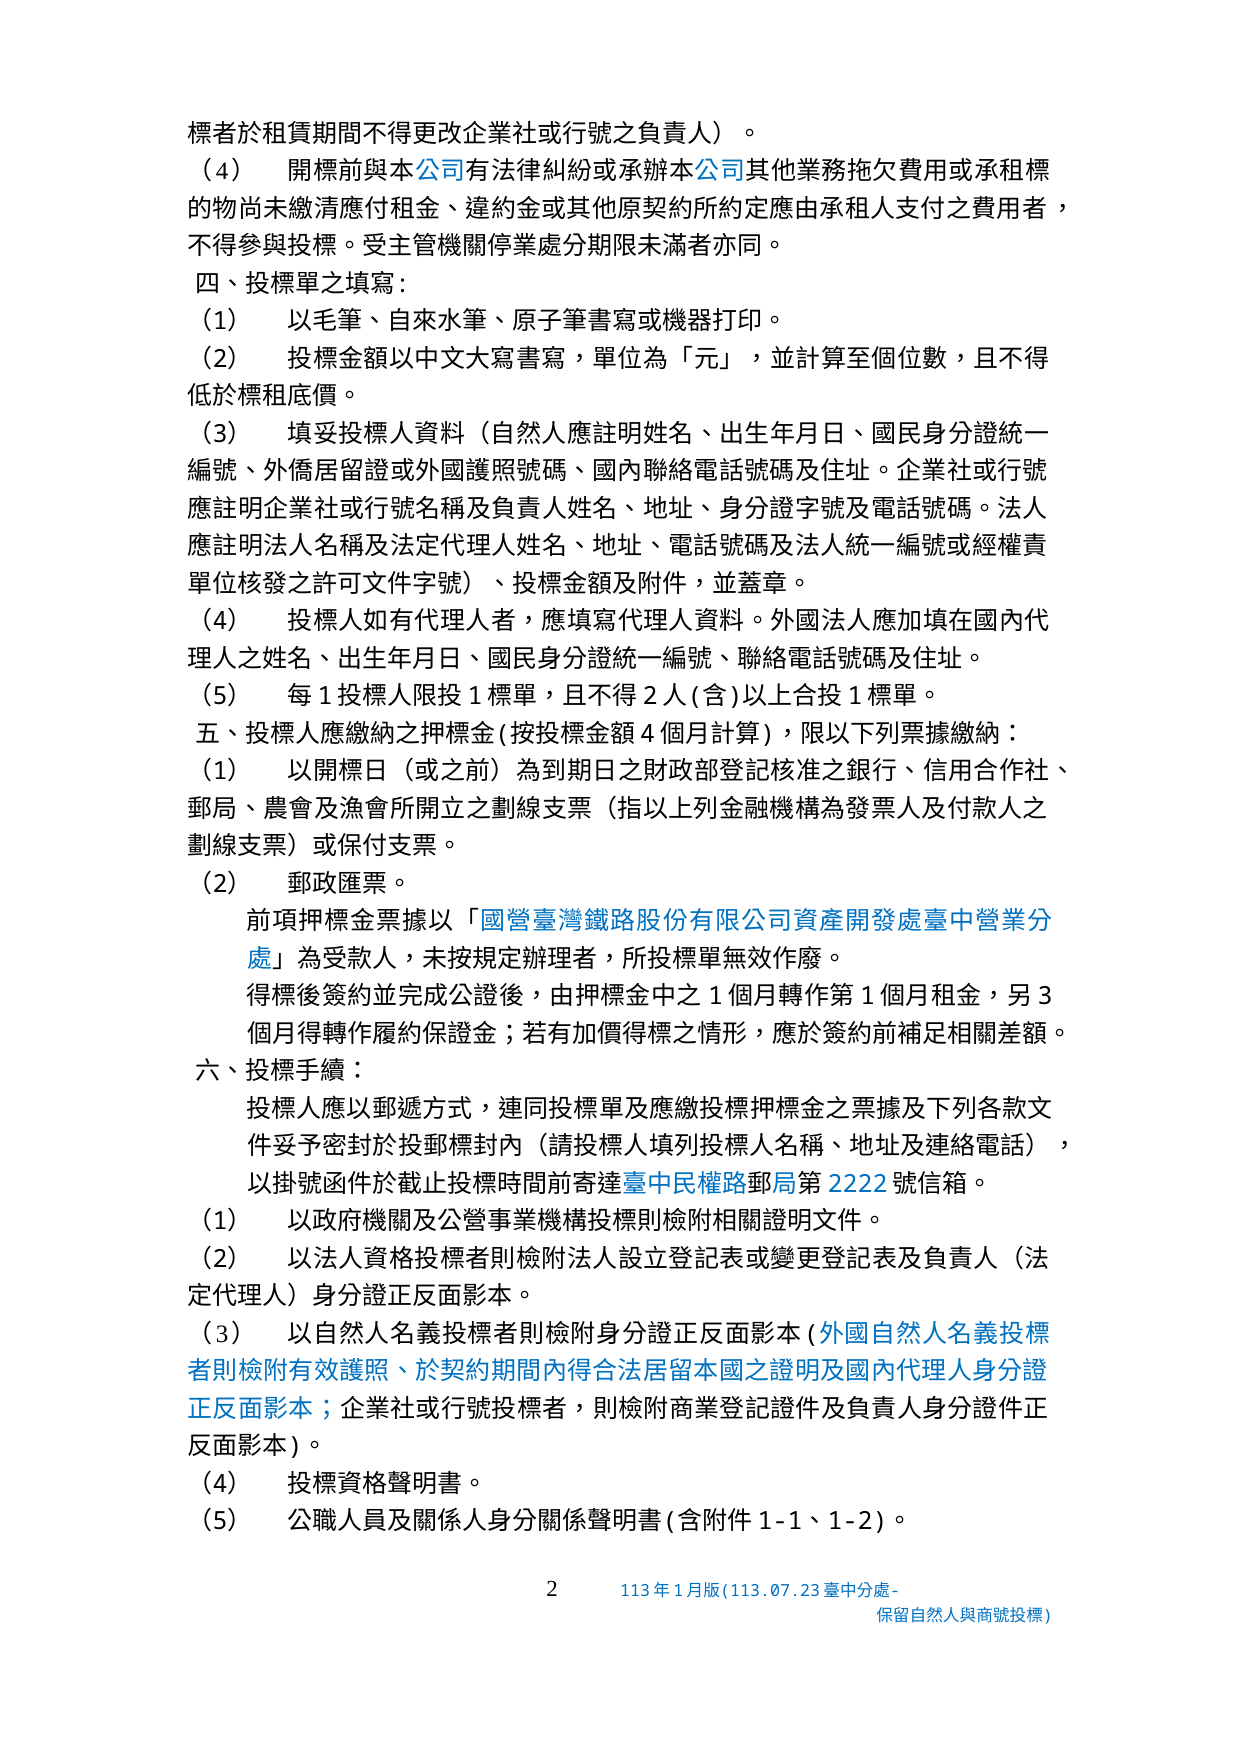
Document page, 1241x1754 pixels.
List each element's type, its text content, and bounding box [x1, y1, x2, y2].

list 投標金額以中文大寫書寫，單位為「元」，並計算至個位數，且不得低於標租底價。 [187, 337, 1051, 412]
list 公職人員及關係人身分關係聲明書(含附件1-1、1-2)。 [187, 1500, 1051, 1537]
text 得標後簽約並完成公證後，由押標金中之1個月轉作第1個月租金，另3個月得轉作履約保證金；若有加價得標之情形，應於簽約前補足相關差額。 [246, 975, 1053, 1050]
text 四、投標單之填寫: [195, 262, 1053, 300]
list 以開標日（或之前）為到期日之財政部登記核准之銀行、信用合作社、郵局、農會及漁會所開立之劃線支票（指以上列金融機構為發票人及付款人之劃線支票）或保付支票。 [187, 750, 1051, 862]
list 每1投標人限投1標單，且不得2人(含)以上合投1標單。 [187, 675, 1051, 712]
text 六、投標手續： [195, 1050, 1053, 1087]
text 投標人應以郵遞方式，連同投標單及應繳投標押標金之票據及下列各款文件妥予密封於投郵標封內（請投標人填列投標人名稱、地址及連絡電話），以掛號函件於截止投標時間前寄達臺中民權路郵局第2222號信箱。 [246, 1087, 1053, 1200]
list 以毛筆、自來水筆、原子筆書寫或機器打印。 [187, 300, 1051, 337]
list 投標資格聲明書。 [187, 1462, 1051, 1500]
list 以政府機關及公營事業機構投標則檢附相關證明文件。 [187, 1200, 1051, 1237]
list 以法人資格投標者則檢附法人設立登記表或變更登記表及負責人（法定代理人）身分證正反面影本。 [187, 1237, 1051, 1312]
list 投標人如有代理人者，應填寫代理人資料。外國法人應加填在國內代理人之姓名、出生年月日、國民身分證統一編號、聯絡電話號碼及住址。 [187, 600, 1051, 675]
list 開標前與本公司有法律糾紛或承辦本公司其他業務拖欠費用或承租標的物尚未繳清應付租金、違約金或其他原契約所約定應由承租人支付之費用者，不得參與投標。受主管機關停業處分期限未滿者亦同。 [187, 150, 1051, 262]
list 以自然人名義投標者則檢附身分證正反面影本(外國自然人名義投標者則檢附有效護照、於契約期間內得合法居留本國之證明及國內代理人身分證正反面影本；企業社或行號投標者，則檢附商業登記證件及負責人身分證件正反面影本)。 [187, 1312, 1051, 1462]
text 前項押標金票據以「國營臺灣鐵路股份有限公司資產開發處臺中營業分處」為受款人，未按規定辦理者，所投標單無效作廢。 [246, 900, 1053, 975]
list 標者於租賃期間不得更改企業社或行號之負責人）。 [187, 112, 1051, 150]
list 填妥投標人資料（自然人應註明姓名、出生年月日、國民身分證統一編號、外僑居留證或外國護照號碼、國內聯絡電話號碼及住址。企業社或行號應註明企業社或行號名稱及負責人姓名、地址、身分證字號及電話號碼。法人應註明法人名稱及法定代理人姓名、地址、電話號碼及法人統一編號或經權責單位核發之許可文件字號）、投標金額及附件，並蓋章。 [187, 412, 1051, 600]
text 五、投標人應繳納之押標金(按投標金額4個月計算)，限以下列票據繳納： [195, 712, 1053, 750]
list 郵政匯票。 [187, 862, 1051, 900]
